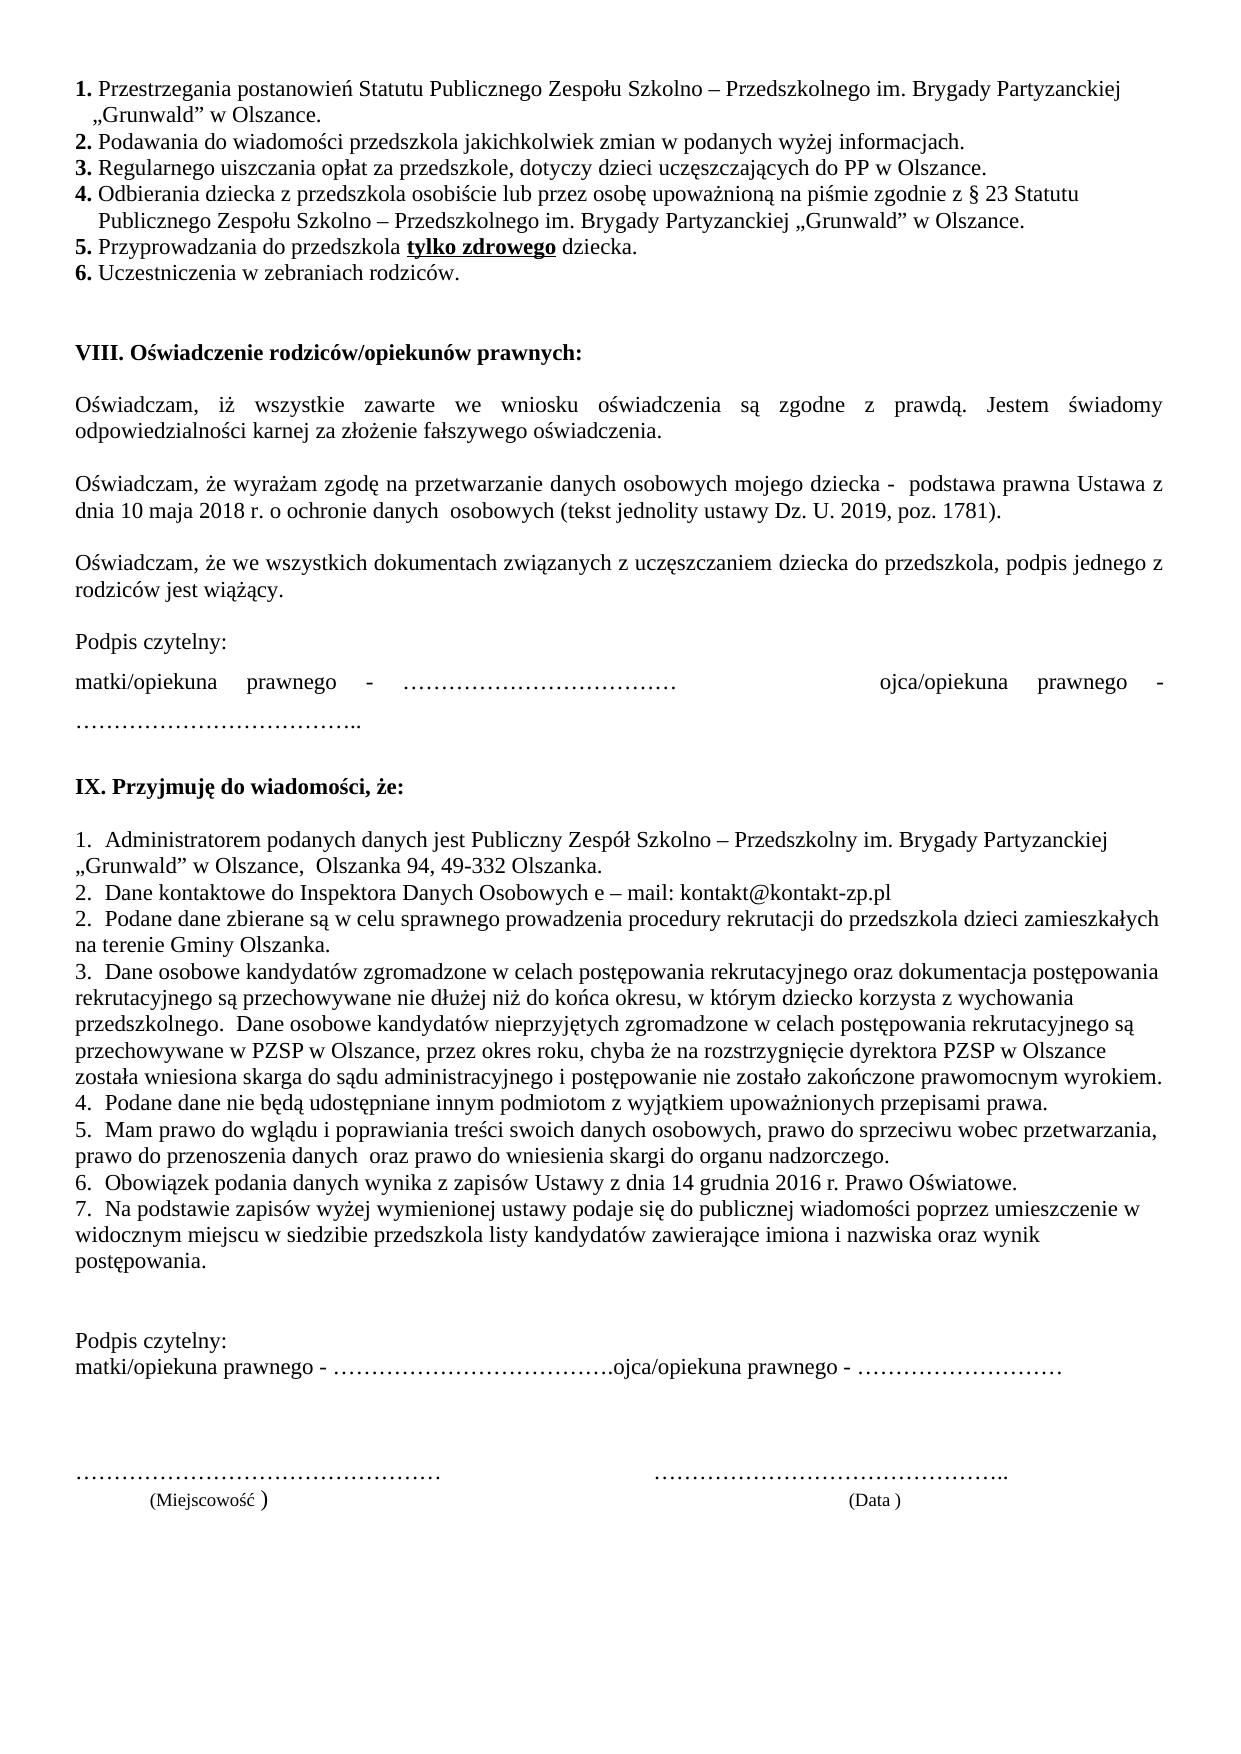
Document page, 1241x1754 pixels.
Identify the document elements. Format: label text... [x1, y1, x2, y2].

list Dane kontaktowe do Inspektora Danych Osobowych e – mail: kontakt@kontakt-zp.pl [75, 879, 1165, 905]
list Obowiązek podania danych wynika z zapisów Ustawy z dnia 14 grudnia 2016 r. Prawo Oświatowe. [75, 1168, 1165, 1195]
subtitle 3. Regularnego uiszczania opłat za przedszkole, dotyczy dzieci uczęszczających do PP w Olszance. [75, 154, 1165, 180]
text Oświadczam, że we wszystkich dokumentach związanych z uczęszczaniem dziecka do przedszkola, podpis jednego z rodziców jest wiążący. [75, 549, 1165, 602]
subtitle 6. Uczestniczenia w zebraniach rodziców. [75, 259, 1165, 286]
subtitle 4. Odbierania dziecka z przedszkola osobiście lub przez osobę upoważnioną na piśmie zgodnie z § 23 Statutu [75, 180, 1165, 207]
subtitle „Grunwald” w Olszance. [75, 101, 1165, 128]
text Oświadczam, iż wszystkie zawarte we wniosku oświadczenia są zgodne z prawdą. Jestem świadomy odpowiedzialności karnej za złożenie fałszywego oświadczenia. [75, 391, 1165, 444]
subtitle 5. Przyprowadzania do przedszkola tylko zdrowego dziecka. [75, 233, 1165, 259]
text VIII. Oświadczenie rodziców/opiekunów prawnych: [75, 338, 1165, 365]
list Na podstawie zapisów wyżej wymienionej ustawy podaje się do publicznej wiadomości poprzez umieszczenie w widocznym miejscu w siedzibie przedszkola listy kandydatów zawierające imiona i nazwiska oraz wynik postępowania. [75, 1195, 1165, 1274]
subtitle Publicznego Zespołu Szkolno – Przedszkolnego im. Brygady Partyzanckiej „Grunwald” w Olszance. [75, 207, 1165, 233]
list Mam prawo do wglądu i poprawiania treści swoich danych osobowych, prawo do sprzeciwu wobec przetwarzania, prawo do przenoszenia danych oraz prawo do wniesienia skargi do organu nadzorczego. [75, 1116, 1165, 1168]
text Podpis czytelny: [75, 628, 1165, 655]
text (Miejscowość ) (Data ) [75, 1485, 1165, 1511]
list Podane dane nie będą udostępniane innym podmiotom z wyjątkiem upoważnionych przepisami prawa. [75, 1089, 1165, 1116]
text matki/opiekuna prawnego - ……………………………… ojca/opiekuna prawnego - ……………………………….. [75, 668, 1165, 734]
text ………………………………………… ……………………………………….. [75, 1458, 1165, 1485]
text Podpis czytelny: [75, 1327, 1165, 1353]
subtitle 1. Przestrzegania postanowień Statutu Publicznego Zespołu Szkolno – Przedszkolnego im. Brygady Partyzanckiej [75, 75, 1165, 101]
subtitle 2. Podawania do wiadomości przedszkola jakichkolwiek zmian w podanych wyżej informacjach. [75, 128, 1165, 154]
list Podane dane zbierane są w celu sprawnego prowadzenia procedury rekrutacji do przedszkola dzieci zamieszkałych na terenie Gminy Olszanka. [75, 905, 1165, 958]
text Oświadczam, że wyrażam zgodę na przetwarzanie danych osobowych mojego dziecka - podstawa prawna Ustawa z dnia 10 maja 2018 r. o ochronie danych osobowych (tekst jednolity ustawy Dz. U. 2019, poz. 1781). [75, 470, 1165, 523]
list Administratorem podanych danych jest Publiczny Zespół Szkolno – Przedszkolny im. Brygady Partyzanckiej „Grunwald” w Olszance, Olszanka 94, 49-332 Olszanka. [75, 826, 1165, 879]
list Dane osobowe kandydatów zgromadzone w celach postępowania rekrutacyjnego oraz dokumentacja postępowania rekrutacyjnego są przechowywane nie dłużej niż do końca okresu, w którym dziecko korzysta z wychowania przedszkolnego. Dane osobowe kandydatów nieprzyjętych zgromadzone w celach postępowania rekrutacyjnego są przechowywane w PZSP w Olszance, przez okres roku, chyba że na rozstrzygnięcie dyrektora PZSP w Olszance została wniesiona skarga do sądu administracyjnego i postępowanie nie zostało zakończone prawomocnym wyrokiem. [75, 958, 1165, 1089]
text IX. Przyjmuję do wiadomości, że: [75, 773, 1165, 799]
text matki/opiekuna prawnego - ……………………………….ojca/opiekuna prawnego - ……………………… [75, 1353, 1165, 1379]
